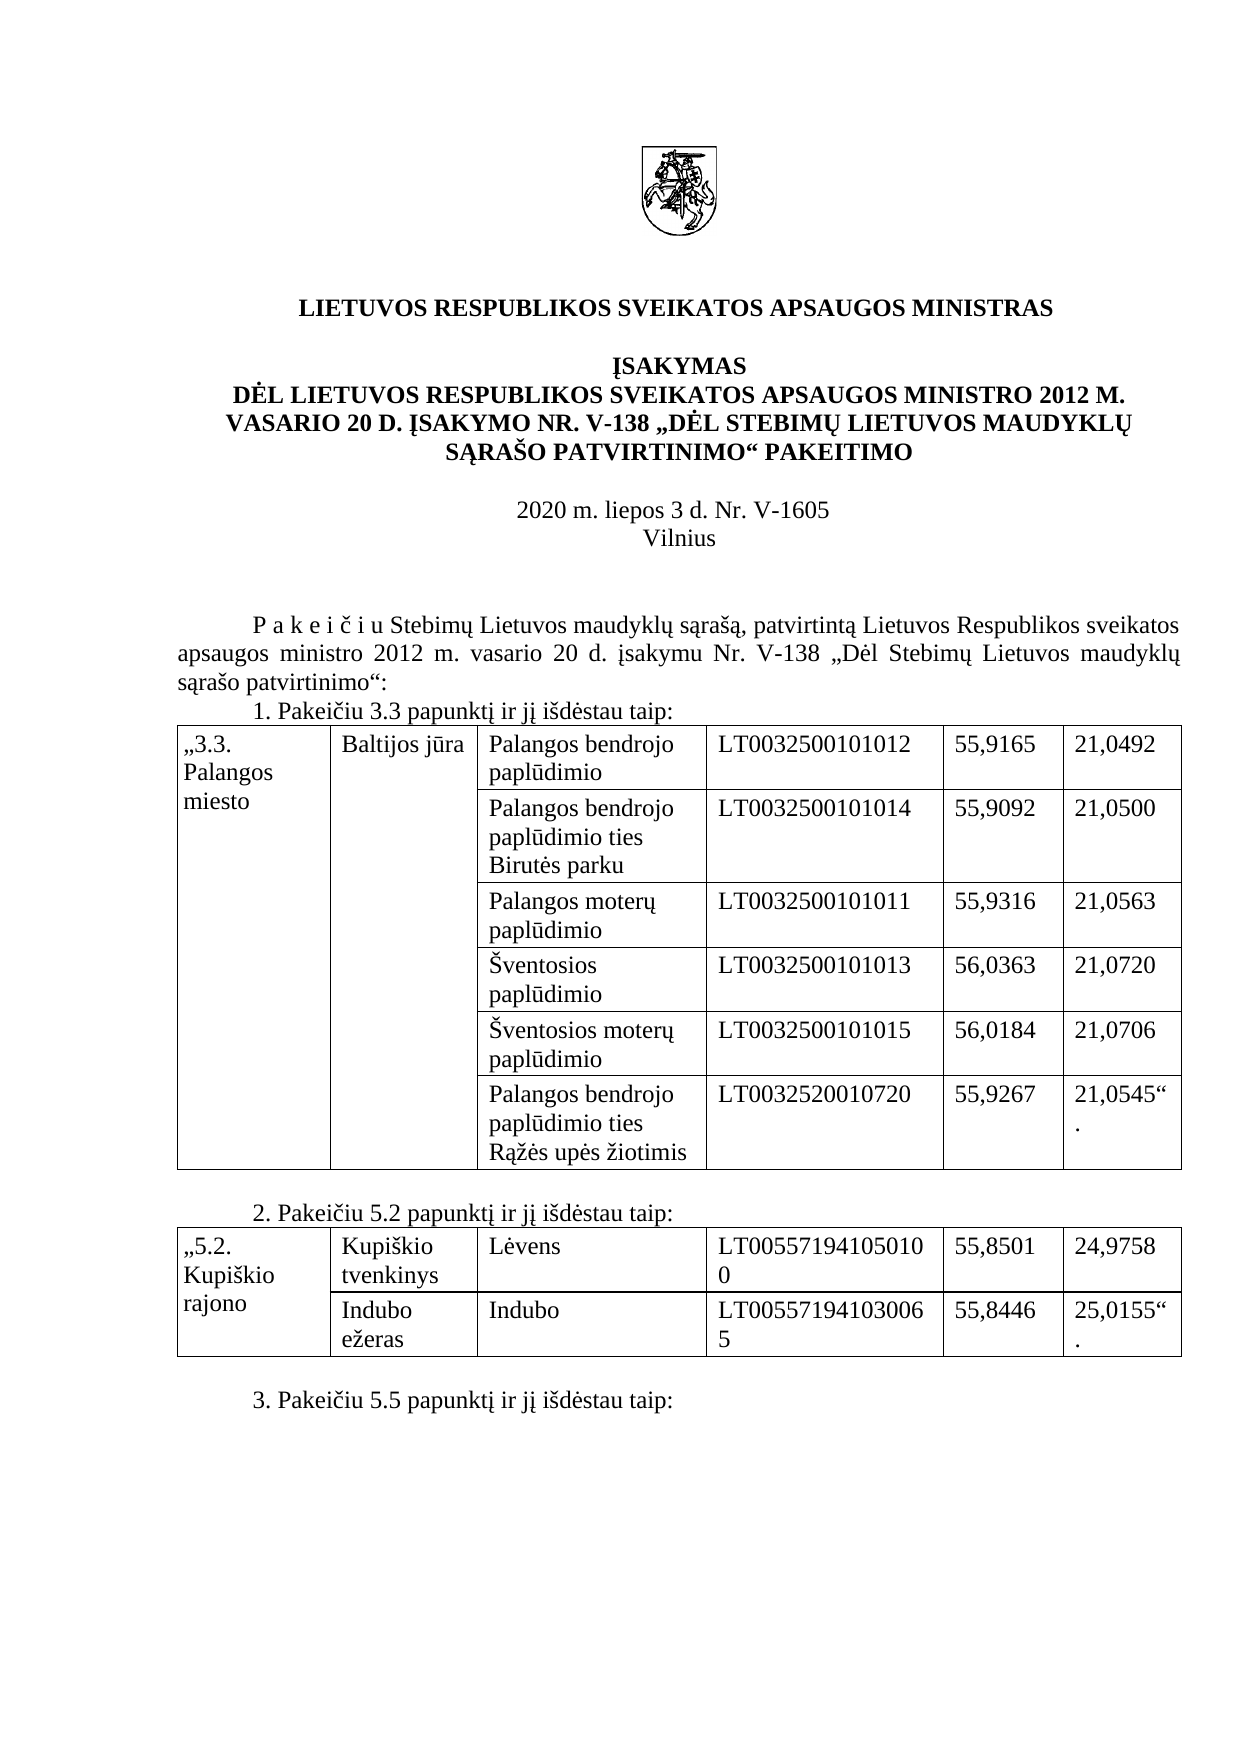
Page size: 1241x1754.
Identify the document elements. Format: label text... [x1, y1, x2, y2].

text P a k e i č i u Stebimų Lietuvos maudyklų sąrašą, patvirtintą Lietuvos Respublikos sveikatos apsaugos ministro 2012 m. vasario 20 d. įsakymu Nr. V-138 „Dėl Stebimų Lietuvos maudyklų sąrašo patvirtinimo“: [177, 610, 1181, 696]
table_cell Indubo ežeras [331, 1293, 477, 1356]
table_header Palangos bendrojo paplūdimio [478, 726, 706, 789]
table_cell LT0032500101013 [707, 948, 943, 1011]
table_header Lėvens [478, 1228, 706, 1291]
table_header LT0032500101012 [707, 726, 943, 789]
table_header Baltijos jūra [331, 726, 477, 1168]
table_header 55,9165 [944, 726, 1063, 789]
table_header LT005571941050100 [707, 1228, 943, 1291]
table_cell LT0032500101014 [707, 790, 943, 882]
text LIETUVOS RESPUBLIKOS SVEIKATOS APSAUGOS MINISTRAS [177, 293, 1181, 322]
table_header „5.2. Kupiškio rajono [178, 1228, 330, 1356]
text ĮSAKYMAS [177, 351, 1181, 380]
text 2020 m. liepos 3 d. Nr. V-1605 [177, 495, 1181, 523]
text Vilnius [177, 523, 1181, 552]
table_header 21,0492 [1064, 726, 1181, 789]
table_cell Indubo [478, 1293, 706, 1356]
table_cell 56,0363 [944, 948, 1063, 1011]
table_cell LT0032500101015 [707, 1012, 943, 1075]
table_cell 55,9267 [944, 1076, 1063, 1168]
table_cell Šventosios paplūdimio [478, 948, 706, 1011]
table_cell LT005571941030065 [707, 1293, 943, 1356]
table_cell 21,0500 [1064, 790, 1181, 882]
table_cell Šventosios moterų paplūdimio [478, 1012, 706, 1075]
table_header Kupiškio tvenkinys [331, 1228, 477, 1291]
table_cell 21,0720 [1064, 948, 1181, 1011]
table_header 24,9758 [1064, 1228, 1181, 1291]
text 3. Pakeičiu 5.5 papunktį ir jį išdėstau taip: [177, 1386, 1181, 1414]
table_cell LT0032520010720 [707, 1076, 943, 1168]
table_cell 55,9316 [944, 883, 1063, 947]
text 2. Pakeičiu 5.2 papunktį ir jį išdėstau taip: [177, 1198, 1181, 1227]
table_cell Palangos bendrojo paplūdimio ties Birutės parku [478, 790, 706, 882]
table_header 55,8501 [944, 1228, 1063, 1291]
table_header „3.3. Palangos miesto [178, 726, 330, 1168]
text DĖL LIETUVOS RESPUBLIKOS SVEIKATOS APSAUGOS MINISTRO 2012 M. VASARIO 20 D. ĮSAKYMO NR. V-138 „DĖL STEBIMŲ LIETUVOS MAUDYKLŲ SĄRAŠO PATVIRTINIMO“ PAKEITIMO [177, 380, 1181, 466]
table_cell 21,0706 [1064, 1012, 1181, 1075]
table_cell 56,0184 [944, 1012, 1063, 1075]
table_cell 21,0545“. [1064, 1076, 1181, 1168]
table_cell Palangos moterų paplūdimio [478, 883, 706, 947]
text 1. Pakeičiu 3.3 papunktį ir jį išdėstau taip: [177, 696, 1181, 725]
table_cell 55,8446 [944, 1293, 1063, 1356]
table_cell 55,9092 [944, 790, 1063, 882]
table_cell Palangos bendrojo paplūdimio ties Rąžės upės žiotimis [478, 1076, 706, 1168]
table_cell LT0032500101011 [707, 883, 943, 947]
table_cell 21,0563 [1064, 883, 1181, 947]
table_cell 25,0155“. [1064, 1293, 1181, 1356]
